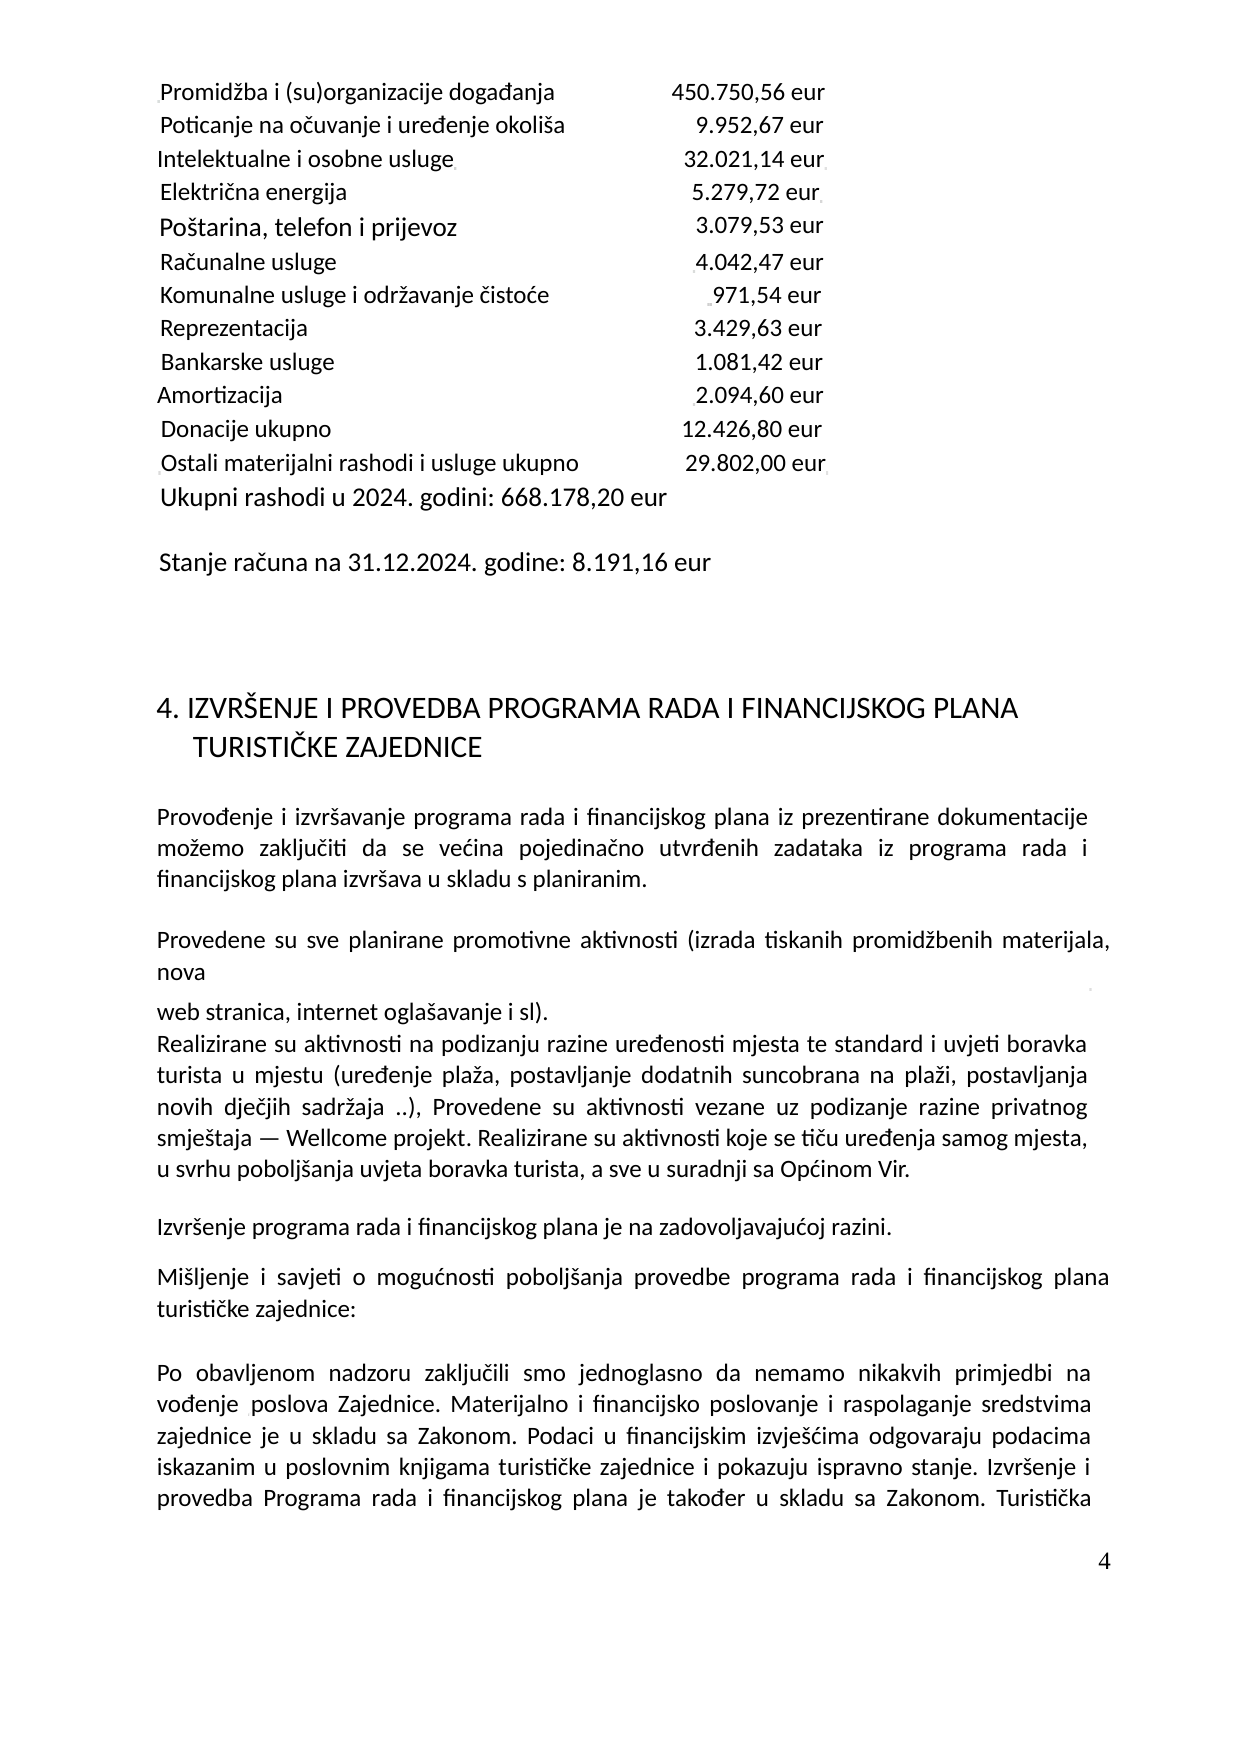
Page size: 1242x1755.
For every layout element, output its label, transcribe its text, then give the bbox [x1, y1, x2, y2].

table_cell Donacije ukupno [157, 412, 606, 447]
table_cell Amortizacija [157, 379, 606, 412]
table_cell 3.079,53 eur [606, 209, 828, 245]
table_cell 4.042,47 eur [606, 245, 828, 278]
table_cell 12.426,80 eur [606, 412, 828, 447]
table_cell 29.802,00 eur [606, 447, 828, 480]
table_cell 9.952,67 eur [606, 109, 828, 142]
text Stanje računa na 31.12.2024. godine: 8.191,16 eur [159, 545, 1110, 578]
text Provođenje i izvršavanje programa rada i financijskog plana iz prezentirane dokumentacije možemo zaključiti da se većina pojedinačno utvrđenih zadataka iz programa rada i financijskog plana izvršava u skladu s planiranim. [157, 801, 1089, 894]
table_cell Bankarske usluge [157, 345, 606, 378]
text Izvršenje programa rada i financijskog plana je na zadovoljavajućoj razini. [157, 1211, 1111, 1241]
table_cell Računalne usluge [157, 245, 606, 278]
subtitle 4. IZVRŠENJE I PROVEDBA PROGRAMA RADA I FINANCIJSKOG PLANA TURISTIČKE ZAJEDNICE [156, 688, 1112, 766]
table_cell 1.081,42 eur [606, 345, 828, 378]
table_cell 32.021,14 eur [606, 142, 828, 175]
text Ukupni rashodi u 2024. godini: 668.178,20 eur [160, 480, 1110, 513]
table_cell Poštarina, telefon i prijevoz [157, 209, 606, 245]
table_cell Intelektualne i osobne usluge [157, 142, 606, 175]
table_cell Električna energija [157, 175, 606, 209]
table_cell 971,54 eur [606, 278, 828, 312]
text Mišljenje i savjeti o mogućnosti poboljšanja provedbe programa rada i financijskog plana turističke zajednice: [157, 1261, 1111, 1323]
text Provedene su sve planirane promotivne aktivnosti (izrada tiskanih promidžbenih materijala, nova [157, 924, 1111, 986]
table_cell 5.279,72 eur [606, 175, 828, 209]
table_cell Komunalne usluge i održavanje čistoće [157, 278, 606, 312]
table_cell Promidžba i (su)organizacije događanja [157, 75, 606, 108]
table_cell 450.750,56 eur [606, 75, 828, 108]
table_cell Reprezentacija [157, 312, 606, 345]
table_cell 2.094,60 eur [606, 379, 828, 412]
text Realizirane su aktivnosti na podizanju razine uređenosti mjesta te standard i uvjeti boravka turista u mjestu (uređenje plaža, postavljanje dodatnih suncobrana na plaži, postavljanja novih dječjih sadržaja ..), Provedene su aktivnosti vezane uz podizanje razine privatnog smještaja — Wellcome projekt. Realizirane su aktivnosti koje se tiču uređenja samog mjesta, u svrhu poboljšanja uvjeta boravka turista, a sve u suradnji sa Općinom Vir. [157, 1028, 1089, 1184]
text web stranica, internet oglašavanje i sl). [157, 996, 1111, 1026]
table_cell 3.429,63 eur [606, 312, 828, 345]
text Po obavljenom nadzoru zaključili smo jednoglasno da nemamo nikakvih primjedbi na vođenje poslova Zajednice. Materijalno i financijsko poslovanje i raspolaganje sredstvima zajednice je u skladu sa Zakonom. Podaci u financijskim izvješćima odgovaraju podacima iskazanim u poslovnim knjigama turističke zajednice i pokazuju ispravno stanje. Izvršenje i provedba Programa rada i financijskog plana je također u skladu sa Zakonom. Turistička [157, 1357, 1092, 1513]
table_cell Ostali materijalni rashodi i usluge ukupno [157, 447, 606, 480]
table_cell Poticanje na očuvanje i uređenje okoliša [157, 109, 606, 142]
